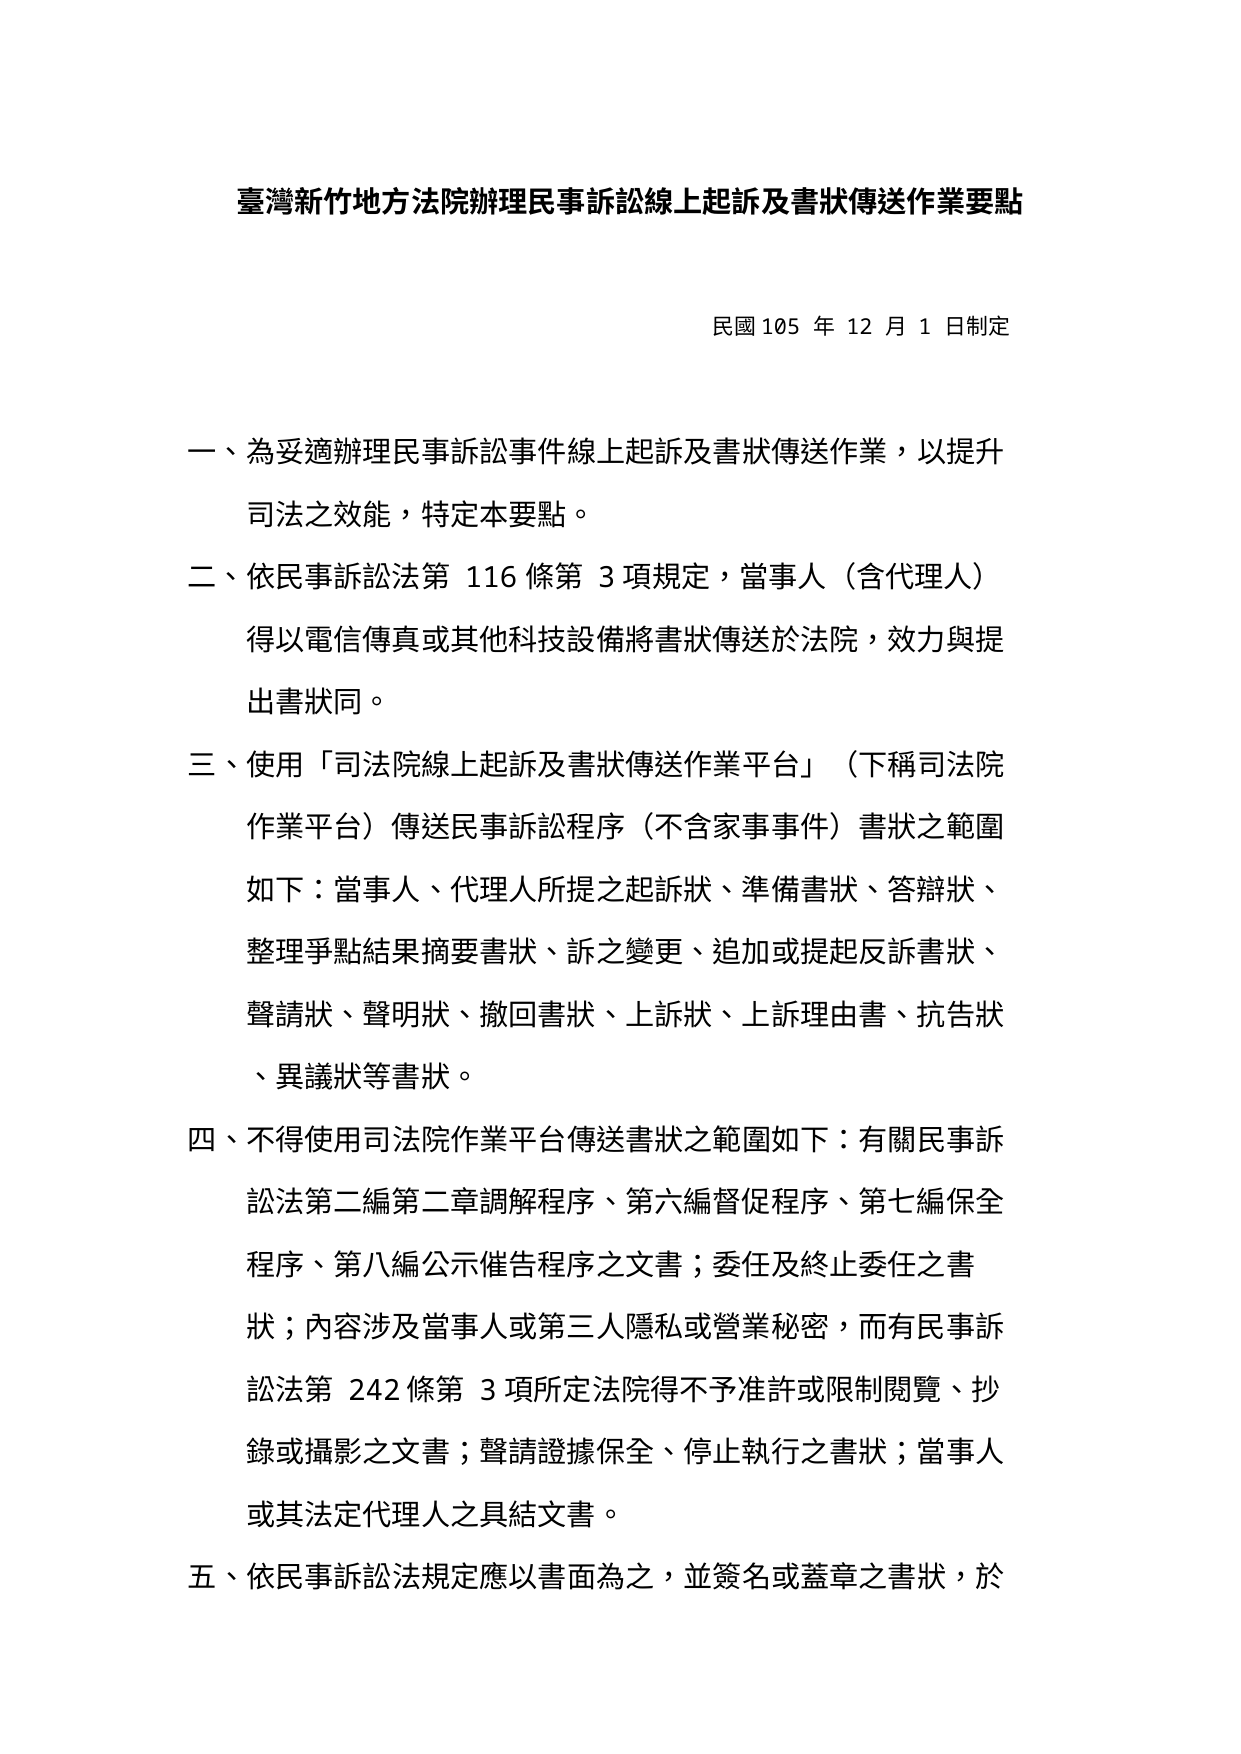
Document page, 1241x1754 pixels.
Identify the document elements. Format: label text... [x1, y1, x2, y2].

text 民國105 年 12 月 1 日制定 [187, 283, 1053, 346]
text 聲請狀、聲明狀、撤回書狀、上訴狀、上訴理由書、抗告狀 [246, 971, 1005, 1033]
text 、異議狀等書狀。 [246, 1033, 1005, 1096]
text 四、不得使用司法院作業平台傳送書狀之範圍如下：有關民事訴 [188, 1096, 1005, 1158]
text 錄或攝影之文書；聲請證據保全、停止執行之書狀；當事人 [246, 1408, 1005, 1471]
text 訟法第 242條第 3 項所定法院得不予准許或限制閱覽、抄 [246, 1346, 1005, 1408]
text 五、依民事訴訟法規定應以書面為之，並簽名或蓋章之書狀，於 [188, 1533, 1005, 1596]
text 或其法定代理人之具結文書。 [246, 1471, 1005, 1533]
text 訟法第二編第二章調解程序、第六編督促程序、第七編保全 [246, 1158, 1005, 1221]
text 一、為妥適辦理民事訴訟事件線上起訴及書狀傳送作業，以提升司法之效能，特定本要點。 [187, 408, 1005, 533]
text 如下：當事人、代理人所提之起訴狀、準備書狀、答辯狀、 [246, 846, 1005, 908]
text 二、依民事訴訟法第 116 條第 3 項規定，當事人（含代理人）得以電信傳真或其他科技設備將書狀傳送於法院，效力與提出書狀同。 [187, 533, 1005, 721]
text 三、使用「司法院線上起訴及書狀傳送作業平台」（下稱司法院 [188, 721, 1005, 783]
text 狀；內容涉及當事人或第三人隱私或營業秘密，而有民事訴 [246, 1283, 1005, 1346]
text 臺灣新竹地方法院辦理民事訴訟線上起訴及書狀傳送作業要點 [206, 158, 1053, 221]
text 作業平台）傳送民事訴訟程序（不含家事事件）書狀之範圍 [246, 783, 1005, 846]
text 整理爭點結果摘要書狀、訴之變更、追加或提起反訴書狀、 [246, 908, 1005, 971]
text 程序、第八編公示催告程序之文書；委任及終止委任之書 [246, 1221, 1005, 1283]
